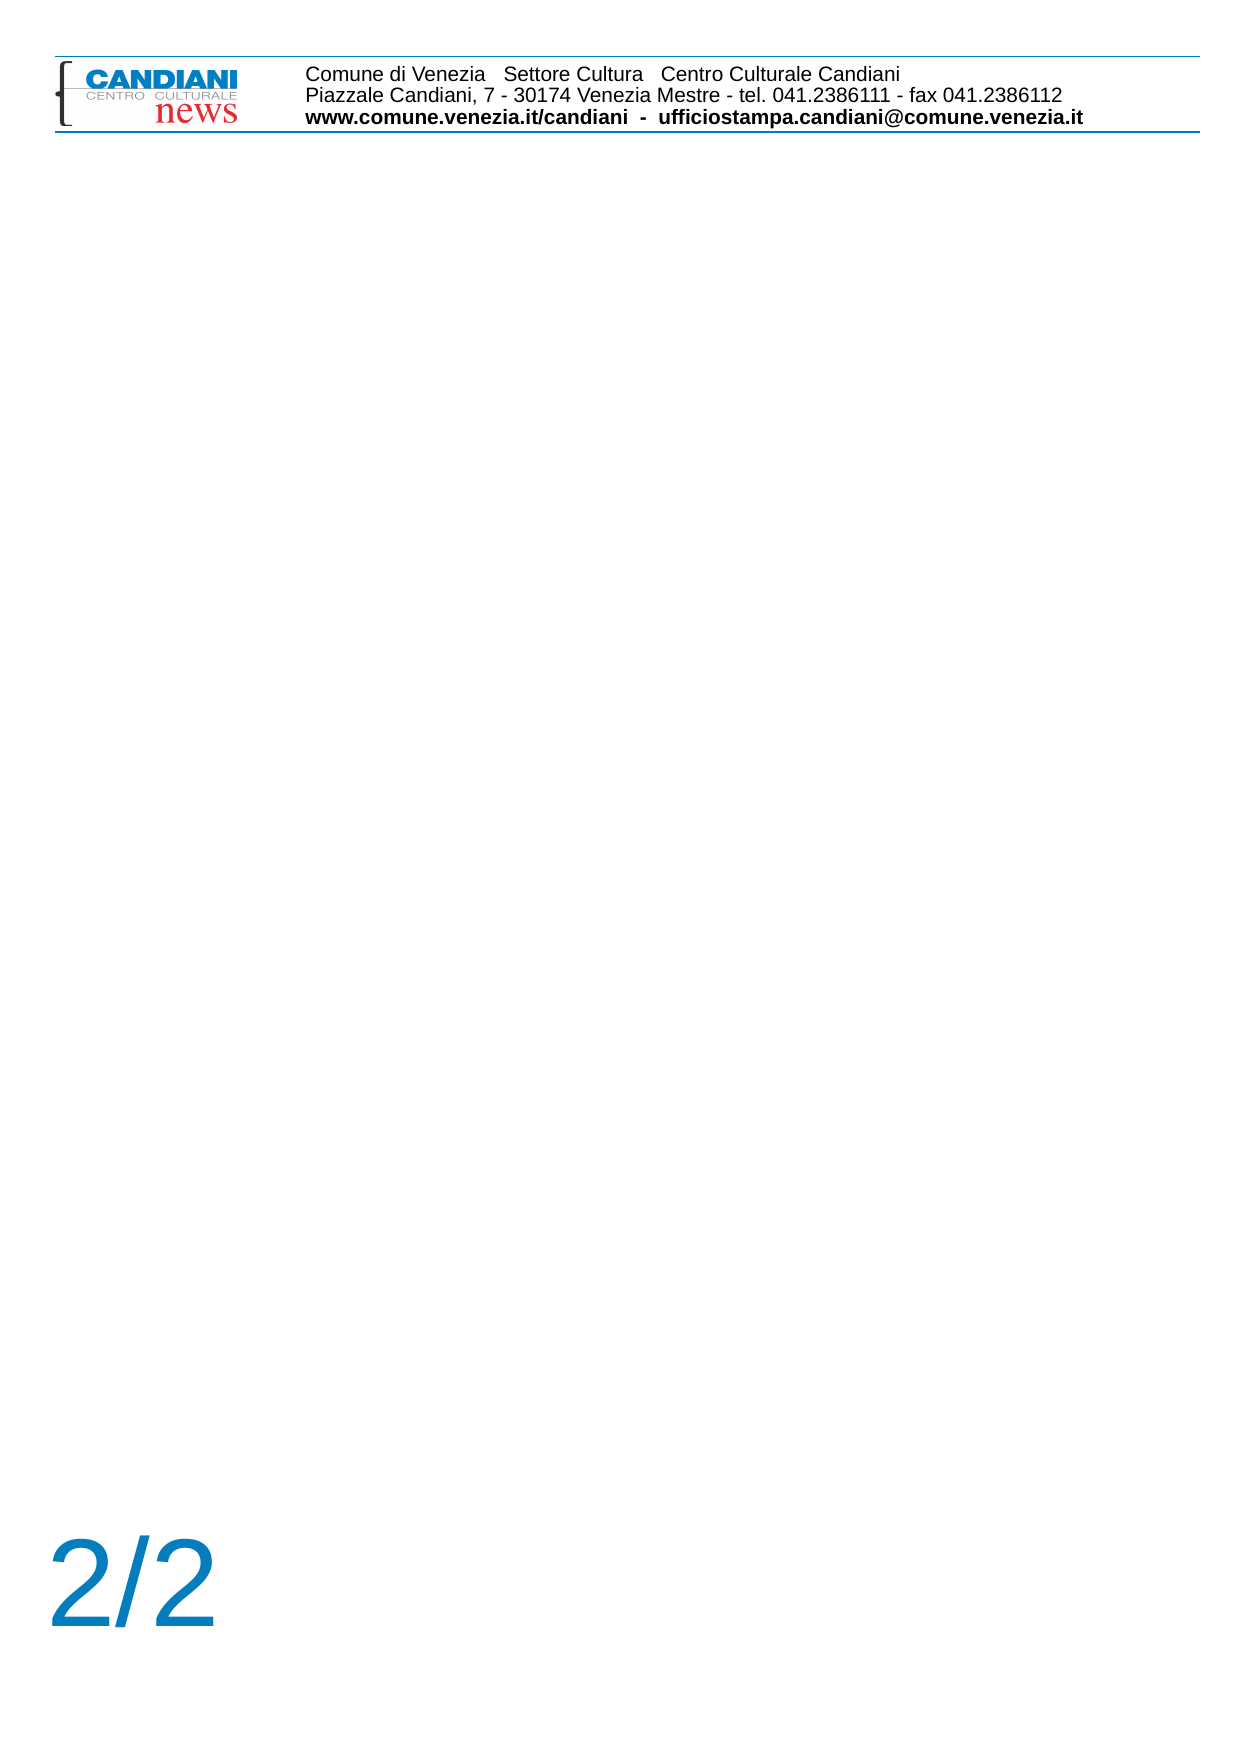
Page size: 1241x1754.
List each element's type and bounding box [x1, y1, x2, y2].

picture [54, 61, 238, 127]
